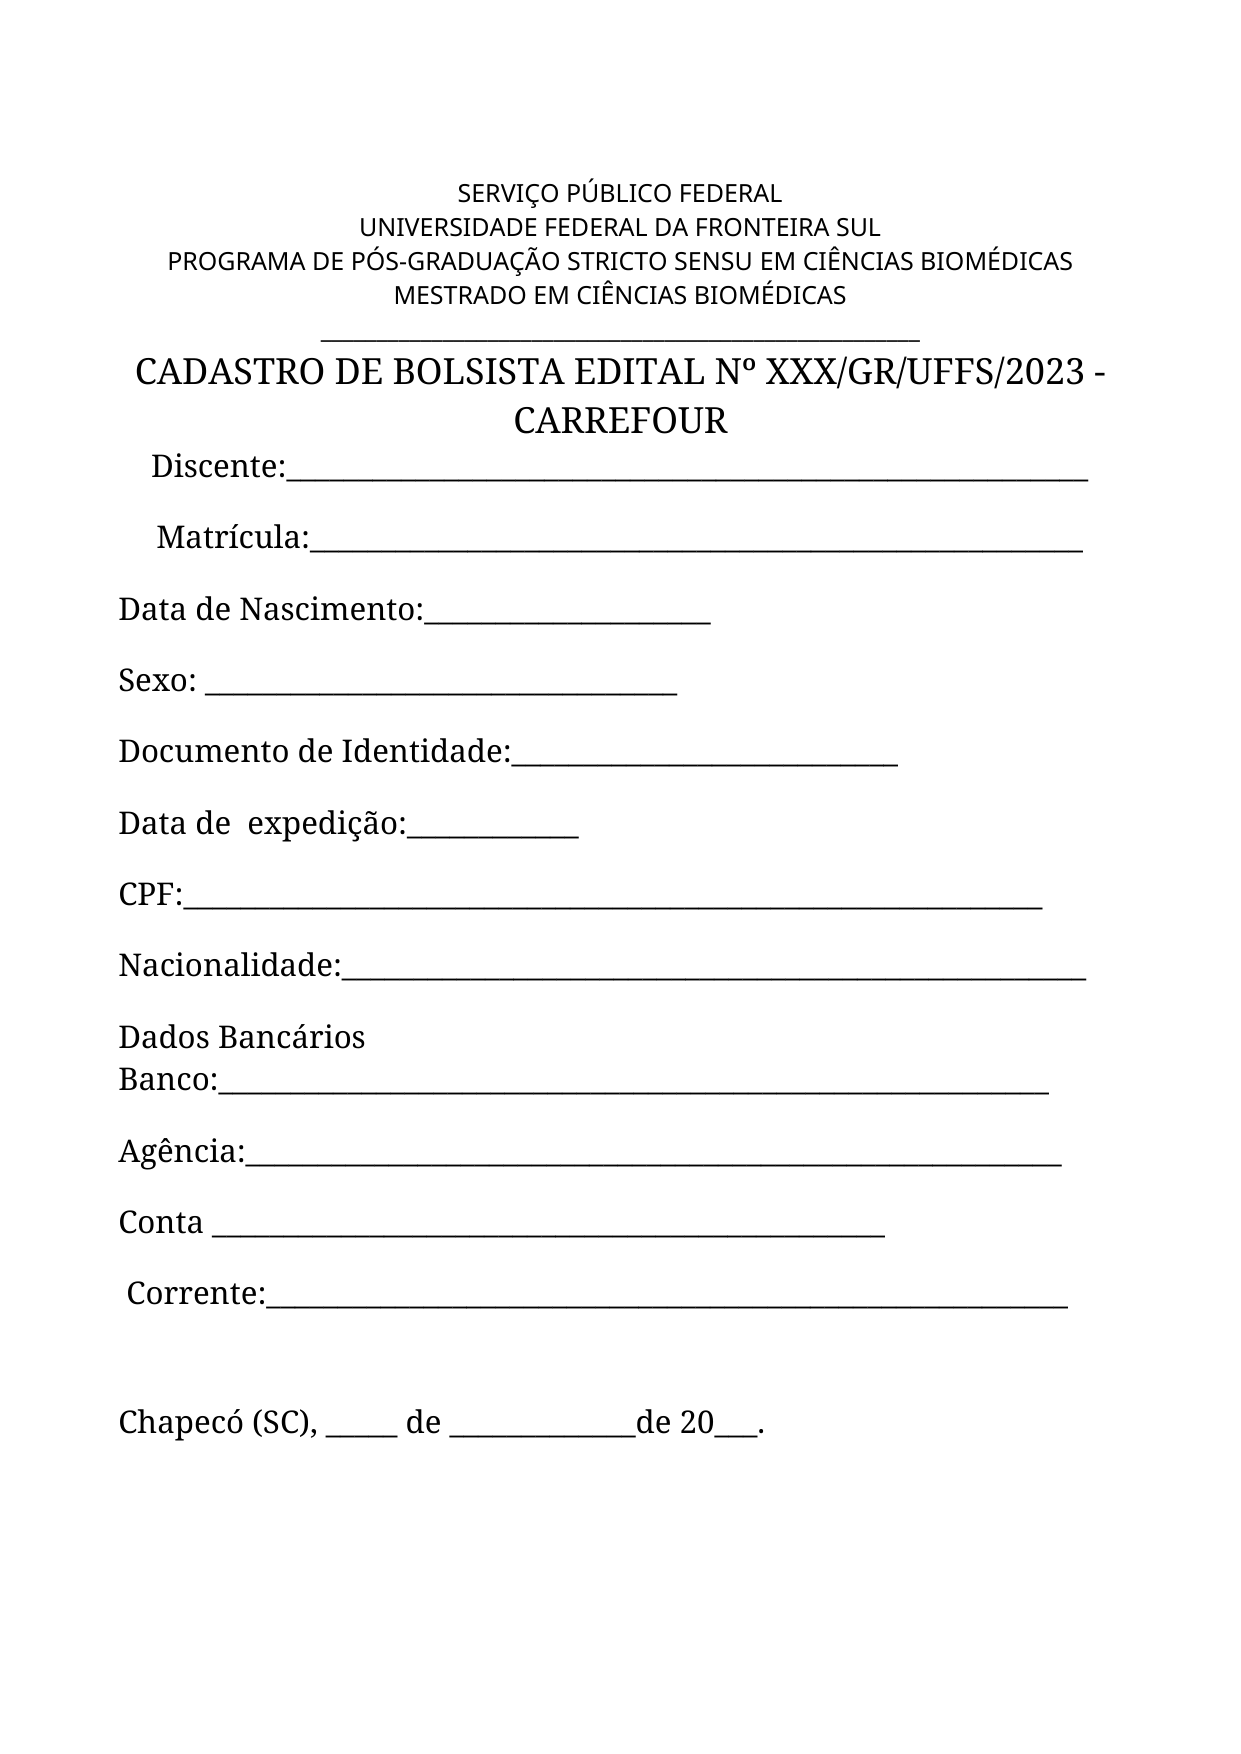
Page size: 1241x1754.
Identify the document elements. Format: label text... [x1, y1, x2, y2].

text Nacionalidade:____________________________________________________ [118, 914, 1122, 986]
text Data de expedição:____________ [118, 801, 1122, 843]
text CPF:____________________________________________________________ [118, 843, 1122, 914]
text Conta _______________________________________________ [118, 1171, 1122, 1243]
text Sexo: _________________________________ [118, 658, 1122, 701]
text Dados Bancários Banco:__________________________________________________________ [118, 986, 1122, 1100]
text SERVIÇO PÚBLICO FEDERAL UNIVERSIDADE FEDERAL DA FRONTEIRA SUL PROGRAMA DE PÓS-GRADUAÇÃO STRICTO SENSU EM CIÊNCIAS BIOMÉDICAS MESTRADO EM CIÊNCIAS BIOMÉDICAS ______________________________________________________ CADASTRO DE BOLSISTA EDITAL Nº XXX/GR/UFFS/2023 - CARREFOUR Discente:________________________________________________________ [118, 176, 1122, 486]
text Corrente:________________________________________________________ [118, 1271, 1122, 1314]
text Agência:_________________________________________________________ [118, 1100, 1122, 1171]
text Documento de Identidade:___________________________ [118, 701, 1122, 772]
text Chapecó (SC), _____ de _____________de 20___. [118, 1371, 1122, 1443]
text Data de Nascimento:____________________ [118, 587, 1122, 629]
text Matrícula:______________________________________________________ [118, 486, 1122, 558]
